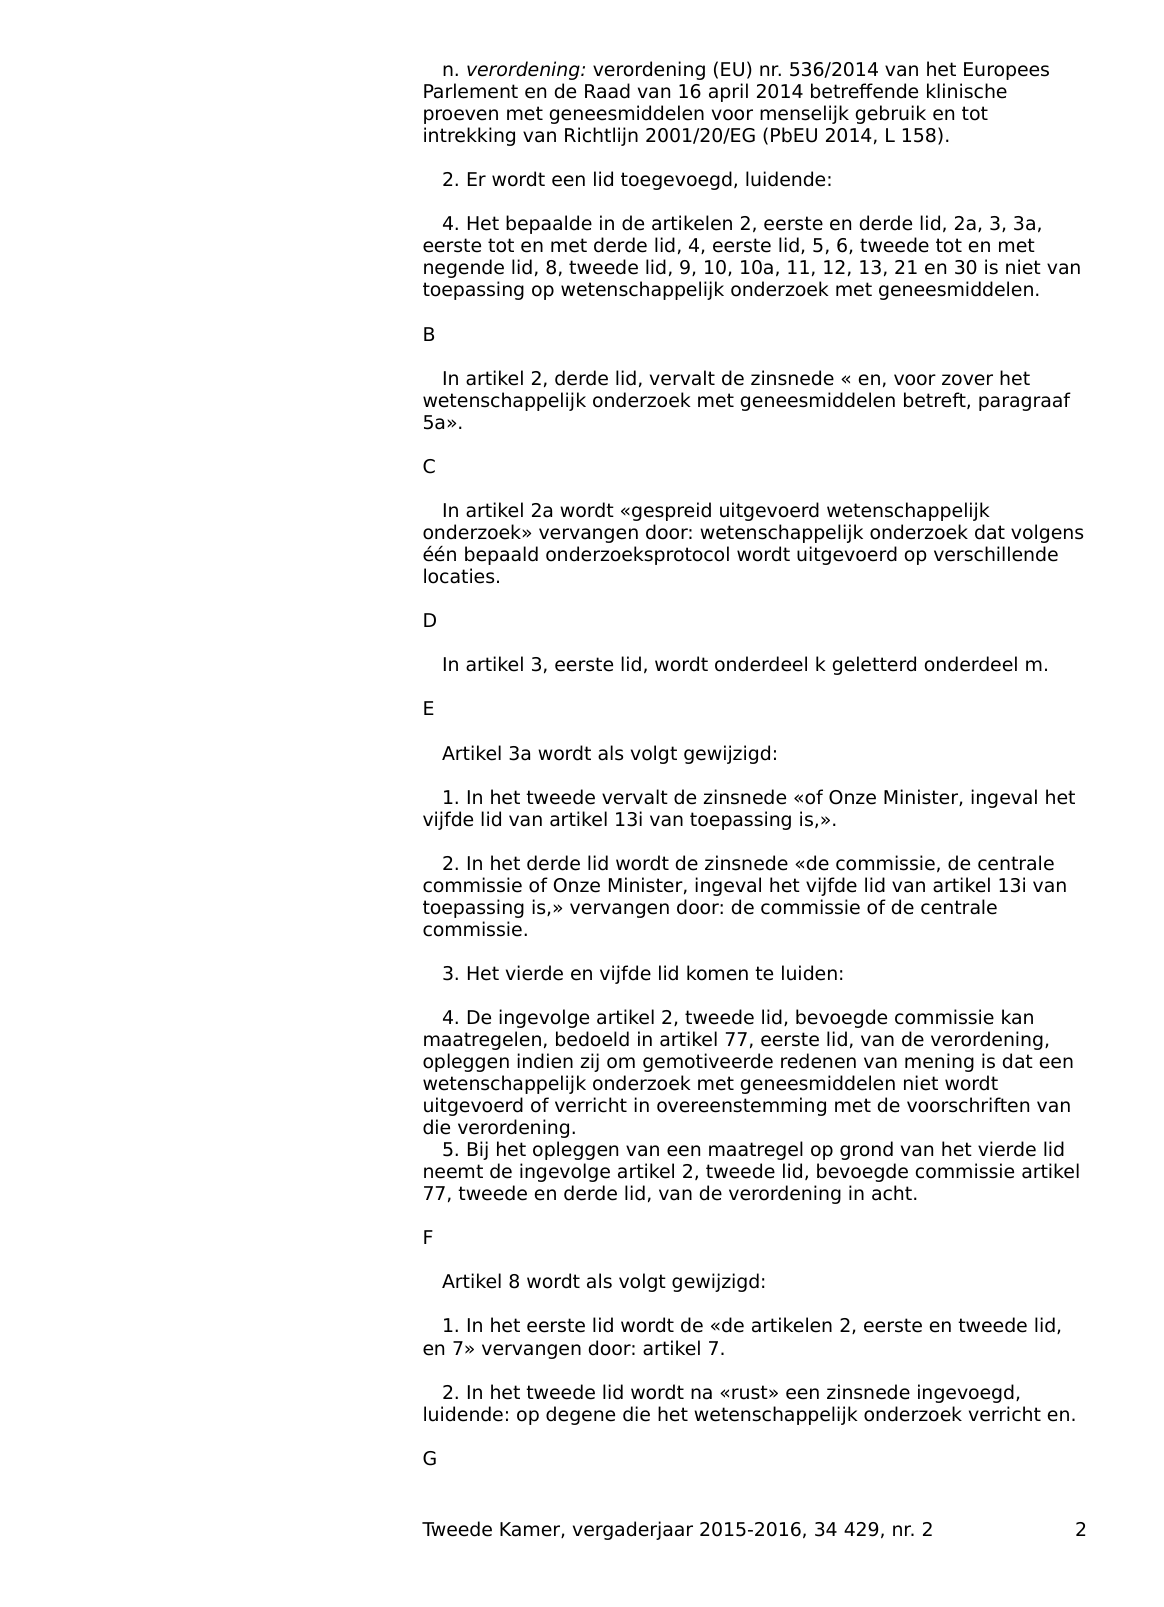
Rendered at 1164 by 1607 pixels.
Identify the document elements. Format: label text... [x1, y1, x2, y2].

text F [422, 1227, 1087, 1249]
text 2. In het derde lid wordt de zinsnede «de commissie, de centrale commissie of Onze Minister, ingeval het vijfde lid van artikel 13i van toepassing is,» vervangen door: de commissie of de centrale commissie. [422, 853, 1087, 941]
text n. verordening: verordening (EU) nr. 536/2014 van het Europees Parlement en de Raad van 16 april 2014 betreffende klinische proeven met geneesmiddelen voor menselijk gebruik en tot intrekking van Richtlijn 2001/20/EG (PbEU 2014, L 158). [422, 59, 1087, 147]
text 1. In het tweede vervalt de zinsnede «of Onze Minister, ingeval het vijfde lid van artikel 13i van toepassing is,». [422, 787, 1087, 831]
text Artikel 3a wordt als volgt gewijzigd: [422, 742, 1087, 764]
text B [422, 323, 1087, 345]
text C [422, 456, 1087, 478]
text In artikel 2, derde lid, vervalt de zinsnede « en, voor zover het wetenschappelijk onderzoek met geneesmiddelen betreft, paragraaf 5a». [422, 368, 1087, 433]
text 4. De ingevolge artikel 2, tweede lid, bevoegde commissie kan maatregelen, bedoeld in artikel 77, eerste lid, van de verordening, opleggen indien zij om gemotiveerde redenen van mening is dat een wetenschappelijk onderzoek met geneesmiddelen niet wordt uitgevoerd of verricht in overeenstemming met de voorschriften van die verordening. [422, 1007, 1087, 1139]
text Artikel 8 wordt als volgt gewijzigd: [422, 1271, 1087, 1293]
text 3. Het vierde en vijfde lid komen te luiden: [422, 963, 1087, 985]
text 2. In het tweede lid wordt na «rust» een zinsnede ingevoegd, luidende: op degene die het wetenschappelijk onderzoek verricht en. [422, 1382, 1087, 1426]
text E [422, 698, 1087, 720]
text 1. In het eerste lid wordt de «de artikelen 2, eerste en tweede lid, en 7» vervangen door: artikel 7. [422, 1315, 1087, 1359]
text G [422, 1448, 1087, 1470]
text 5. Bij het opleggen van een maatregel op grond van het vierde lid neemt de ingevolge artikel 2, tweede lid, bevoegde commissie artikel 77, tweede en derde lid, van de verordening in acht. [422, 1139, 1087, 1205]
text D [422, 610, 1087, 632]
text In artikel 2a wordt «gespreid uitgevoerd wetenschappelijk onderzoek» vervangen door: wetenschappelijk onderzoek dat volgens één bepaald onderzoeksprotocol wordt uitgevoerd op verschillende locaties. [422, 500, 1087, 588]
text 2. Er wordt een lid toegevoegd, luidende: [422, 169, 1087, 191]
text In artikel 3, eerste lid, wordt onderdeel k geletterd onderdeel m. [422, 654, 1087, 676]
text 4. Het bepaalde in de artikelen 2, eerste en derde lid, 2a, 3, 3a, eerste tot en met derde lid, 4, eerste lid, 5, 6, tweede tot en met negende lid, 8, tweede lid, 9, 10, 10a, 11, 12, 13, 21 en 30 is niet van toepassing op wetenschappelijk onderzoek met geneesmiddelen. [422, 213, 1087, 301]
